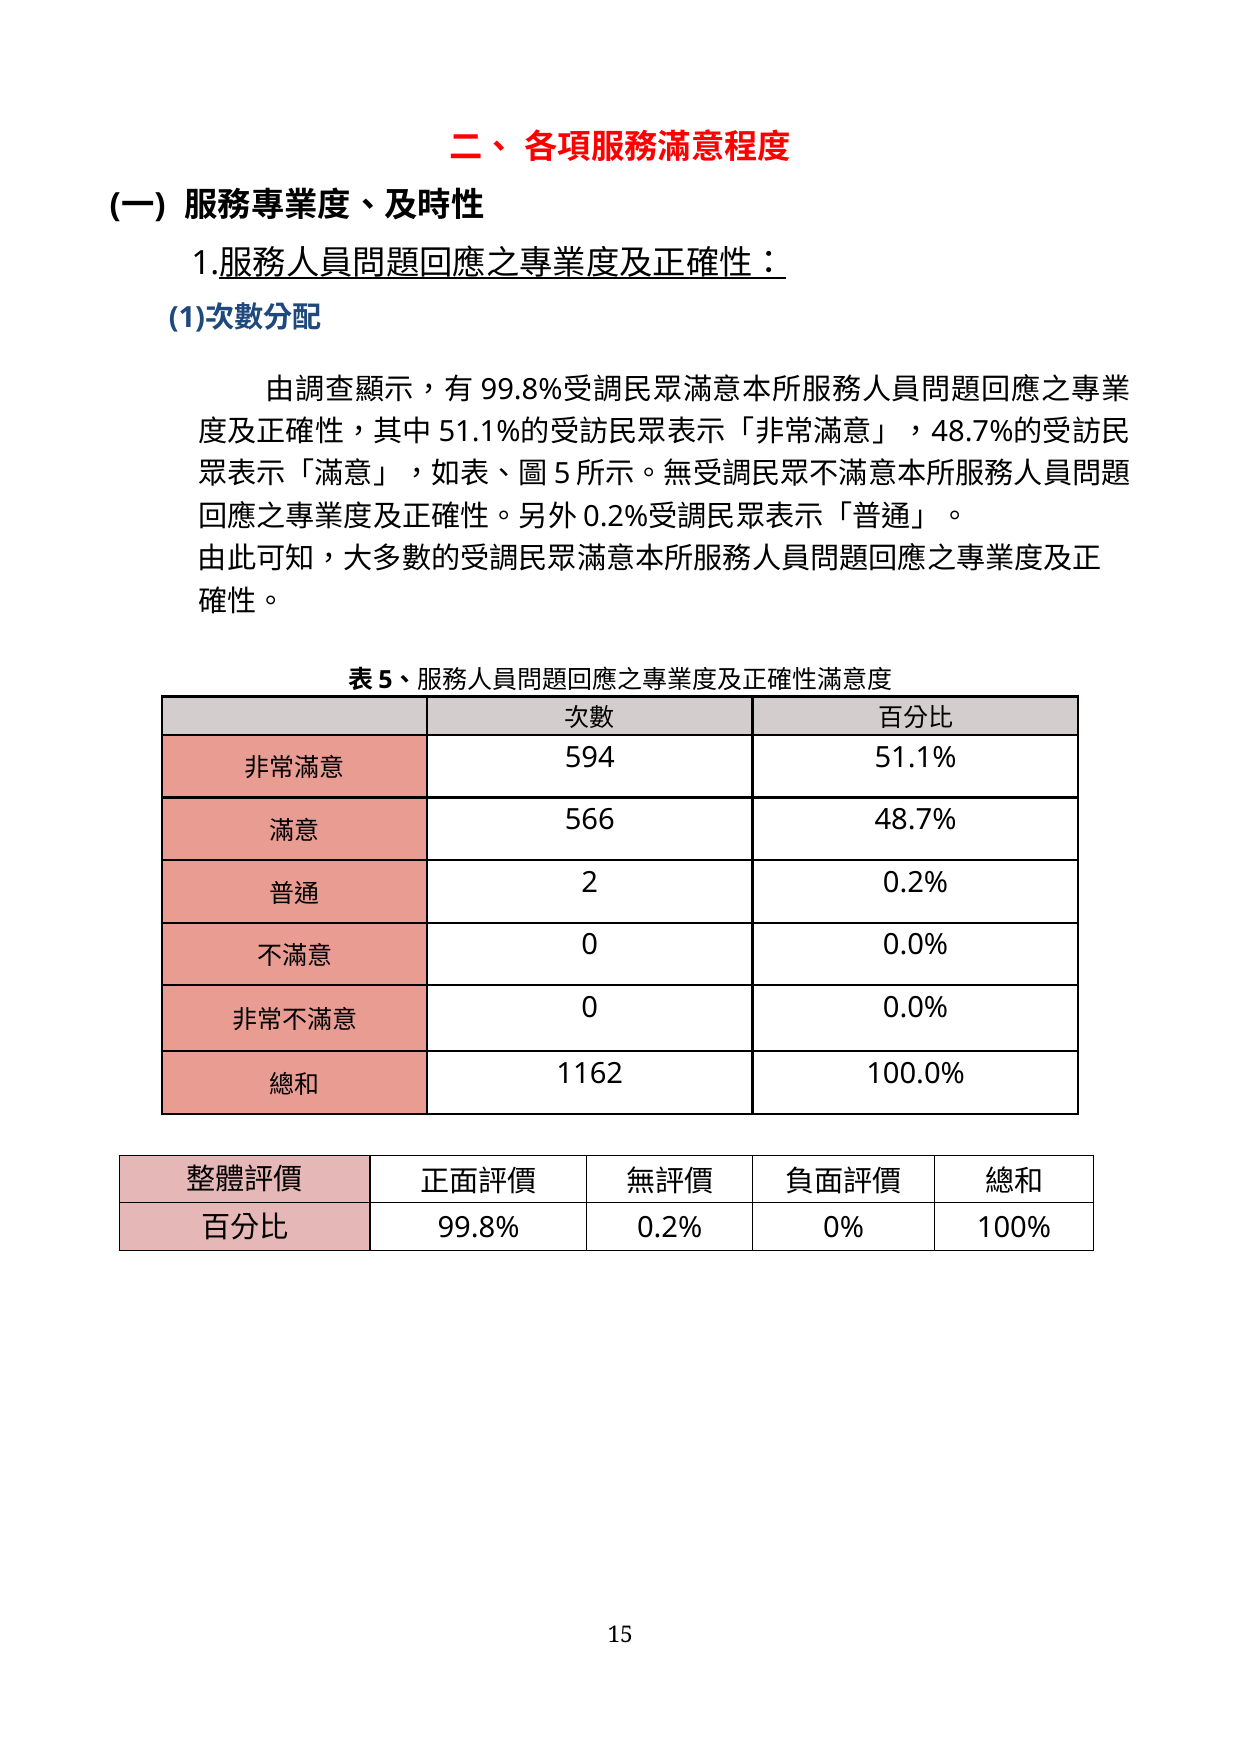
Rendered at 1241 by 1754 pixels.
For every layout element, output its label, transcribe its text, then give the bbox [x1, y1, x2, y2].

list 服務專業度、及時性 [109, 177, 1131, 226]
table_cell 100% [935, 1203, 1093, 1250]
table_cell 48.7% [754, 799, 1077, 859]
table_cell 總和 [163, 1052, 426, 1113]
table_cell 滿意 [163, 799, 426, 859]
table_header [163, 698, 426, 734]
table_cell 0.0% [754, 986, 1077, 1050]
table_cell 1162 [428, 1052, 751, 1113]
table_header 無評價 [587, 1156, 752, 1202]
table_cell 非常不滿意 [163, 986, 426, 1050]
table_header 次數 [428, 698, 751, 734]
table_header 負面評價 [753, 1156, 934, 1202]
table_cell 0 [428, 924, 751, 984]
list 次數分配 [139, 294, 1131, 336]
table_cell 0.2% [587, 1203, 752, 1250]
table_header 總和 [935, 1156, 1093, 1202]
table_header 百分比 [754, 698, 1077, 734]
table_cell 51.1% [754, 736, 1077, 796]
table_cell 2 [428, 861, 751, 922]
list 服務人員問題回應之專業度及正確性： [184, 236, 1131, 284]
table_cell 0.0% [754, 924, 1077, 984]
text 由調查顯示，有99.8%受調民眾滿意本所服務人員問題回應之專業度及正確性，其中51.1%的受訪民眾表示「非常滿意」，48.7%的受訪民眾表示「滿意」，如表、圖5所示。無受調民眾不滿意本所服務人員問題回應之專業度及正確性。另外0.2%受調民眾表示「普通」。 [198, 365, 1131, 535]
text 表5、服務人員問題回應之專業度及正確性滿意度 [109, 659, 1131, 695]
text 由此可知，大多數的受調民眾滿意本所服務人員問題回應之專業度及正確性。 [198, 535, 1131, 619]
table_cell 99.8% [371, 1203, 586, 1250]
table_cell 百分比 [120, 1203, 369, 1250]
table_cell 100.0% [754, 1052, 1077, 1113]
table_cell 0% [753, 1203, 934, 1250]
table_cell 0 [428, 986, 751, 1050]
table_header 整體評價 [120, 1156, 369, 1202]
list 各項服務滿意程度 [109, 119, 1131, 168]
table_header 正面評價 [371, 1156, 586, 1202]
table_cell 0.2% [754, 861, 1077, 922]
table_cell 594 [428, 736, 751, 796]
table_cell 不滿意 [163, 924, 426, 984]
table_cell 566 [428, 799, 751, 859]
table_cell 非常滿意 [163, 736, 426, 796]
table_cell 普通 [163, 861, 426, 922]
